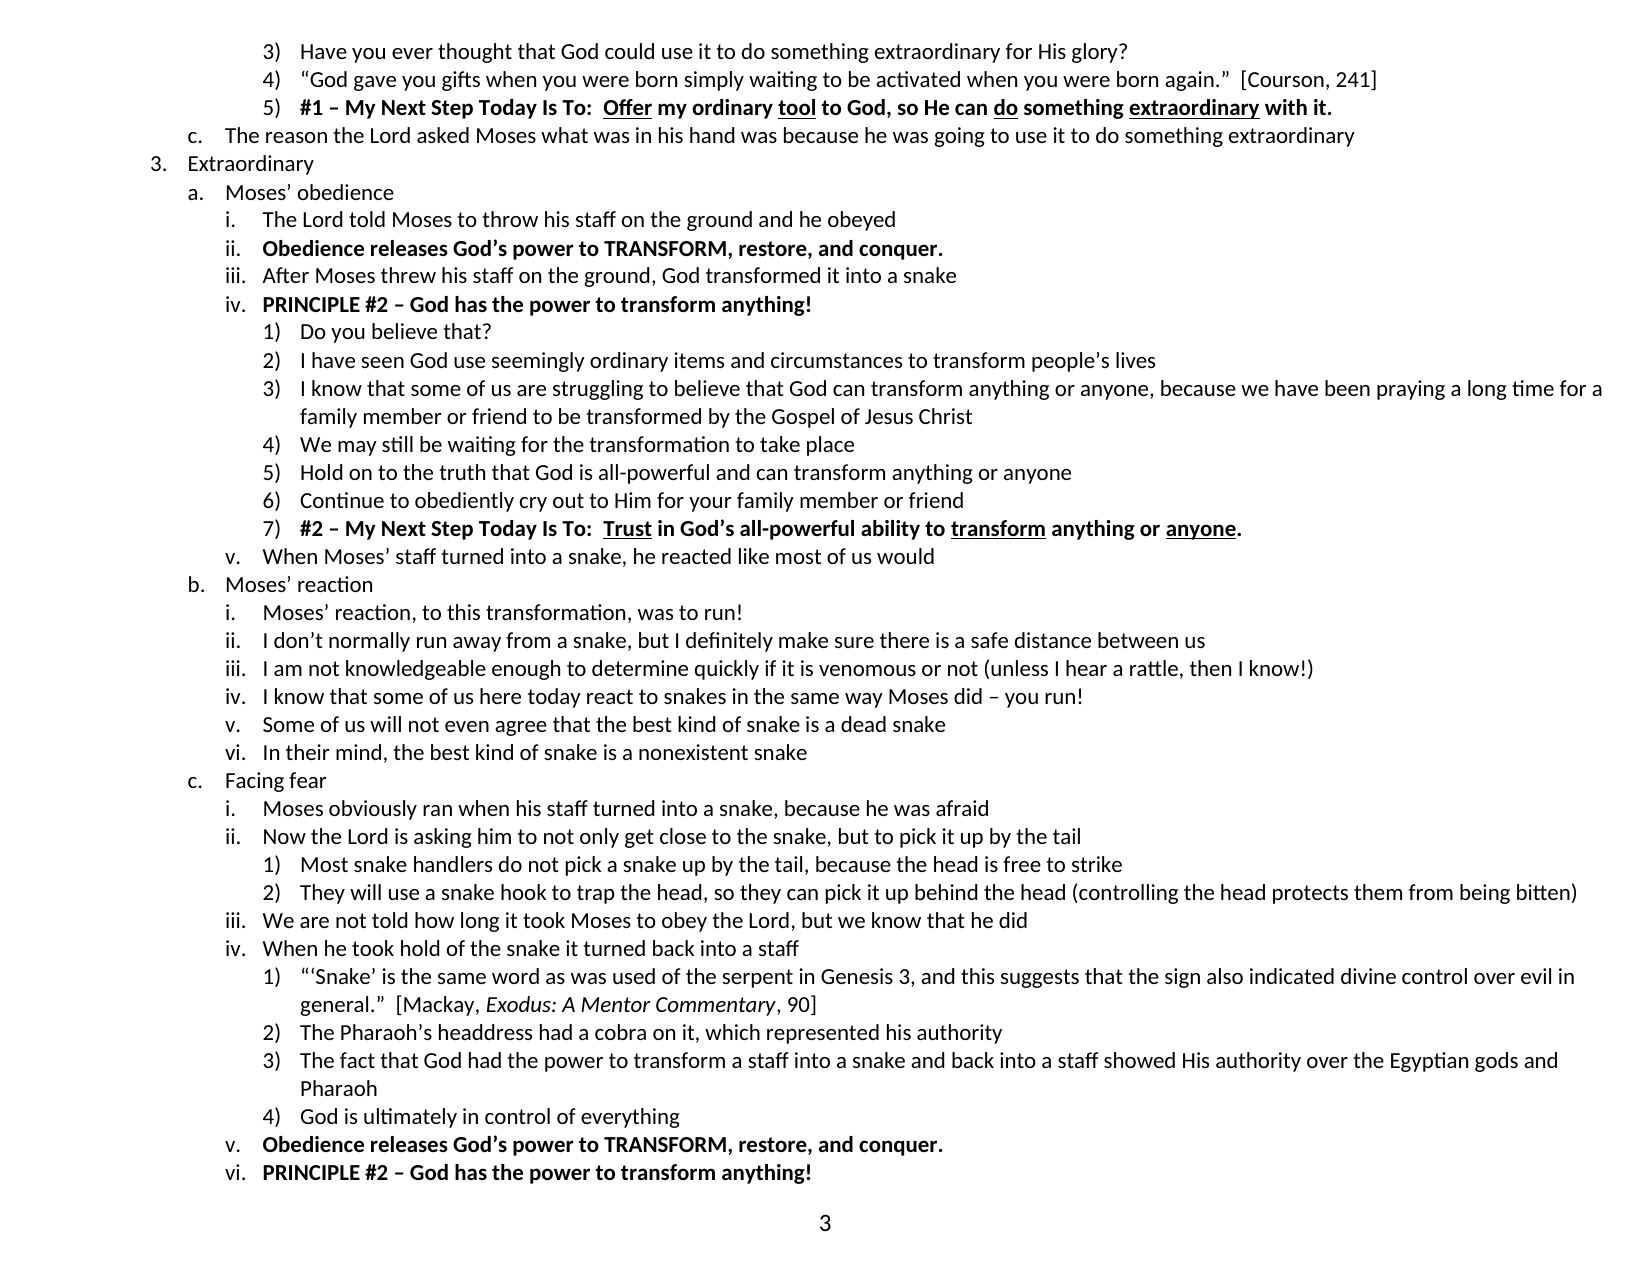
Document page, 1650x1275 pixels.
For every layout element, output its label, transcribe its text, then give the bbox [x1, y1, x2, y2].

list #1 – My Next Step Today Is To: Offer my ordinary tool to God, so He can do something extraordinary with it. [262, 93, 1612, 122]
list Do you believe that? [262, 318, 1612, 346]
list I have seen God use seemingly ordinary items and circumstances to transform people’s lives [262, 346, 1612, 374]
list PRINCIPLE #2 – God has the power to transform anything! [225, 290, 1612, 318]
list Now the Lord is asking him to not only get close to the snake, but to pick it up by the tail [225, 822, 1612, 850]
list We are not told how long it took Moses to obey the Lord, but we know that he did [225, 906, 1612, 934]
list Moses’ obedience [187, 178, 1612, 206]
list When he took hold of the snake it turned back into a staff [225, 934, 1612, 962]
list I know that some of us here today react to snakes in the same way Moses did – you run! [225, 682, 1612, 710]
list Moses’ reaction, to this transformation, was to run! [225, 598, 1612, 626]
list “God gave you gifts when you were born simply waiting to be activated when you were born again.” [Courson, 241] [262, 66, 1612, 93]
list Some of us will not even agree that the best kind of snake is a dead snake [225, 710, 1612, 738]
list We may still be waiting for the transformation to take place [262, 430, 1612, 458]
list I don’t normally run away from a snake, but I definitely make sure there is a safe distance between us [225, 626, 1612, 654]
list The fact that God had the power to transform a staff into a snake and back into a staff showed His authority over the Egyptian gods and Pharaoh [262, 1046, 1612, 1102]
list Hold on to the truth that God is all-powerful and can transform anything or anyone [262, 458, 1612, 486]
list The Lord told Moses to throw his staff on the ground and he obeyed [225, 206, 1612, 234]
list I am not knowledgeable enough to determine quickly if it is venomous or not (unless I hear a rattle, then I know!) [225, 654, 1612, 682]
list They will use a snake hook to trap the head, so they can pick it up behind the head (controlling the head protects them from being bitten) [262, 878, 1612, 906]
list Moses’ reaction [187, 570, 1612, 598]
list PRINCIPLE #2 – God has the power to transform anything! [225, 1158, 1612, 1186]
list Continue to obediently cry out to Him for your family member or friend [262, 486, 1612, 514]
list Extraordinary [150, 149, 1612, 178]
list In their mind, the best kind of snake is a nonexistent snake [225, 738, 1612, 766]
list After Moses threw his staff on the ground, God transformed it into a snake [225, 262, 1612, 290]
list Obedience releases God’s power to TRANSFORM, restore, and conquer. [225, 234, 1612, 262]
list #2 – My Next Step Today Is To: Trust in God’s all-powerful ability to transform anything or anyone. [262, 514, 1612, 542]
list I know that some of us are struggling to believe that God can transform anything or anyone, because we have been praying a long time for a family member or friend to be transformed by the Gospel of Jesus Christ [262, 374, 1612, 430]
list Facing fear [187, 766, 1612, 794]
list The reason the Lord asked Moses what was in his hand was because he was going to use it to do something extraordinary [187, 122, 1612, 149]
list God is ultimately in control of everything [262, 1102, 1612, 1130]
list “‘Snake’ is the same word as was used of the serpent in Genesis 3, and this suggests that the sign also indicated divine control over evil in general.” [Mackay, Exodus: A Mentor Commentary, 90] [262, 962, 1612, 1018]
list Moses obviously ran when his staff turned into a snake, because he was afraid [225, 794, 1612, 822]
list The Pharaoh’s headdress had a cobra on it, which represented his authority [262, 1018, 1612, 1046]
list Obedience releases God’s power to TRANSFORM, restore, and conquer. [225, 1130, 1612, 1158]
list When Moses’ staff turned into a snake, he reacted like most of us would [225, 542, 1612, 570]
list Have you ever thought that God could use it to do something extraordinary for His glory? [262, 37, 1612, 66]
list Most snake handlers do not pick a snake up by the tail, because the head is free to strike [262, 850, 1612, 878]
